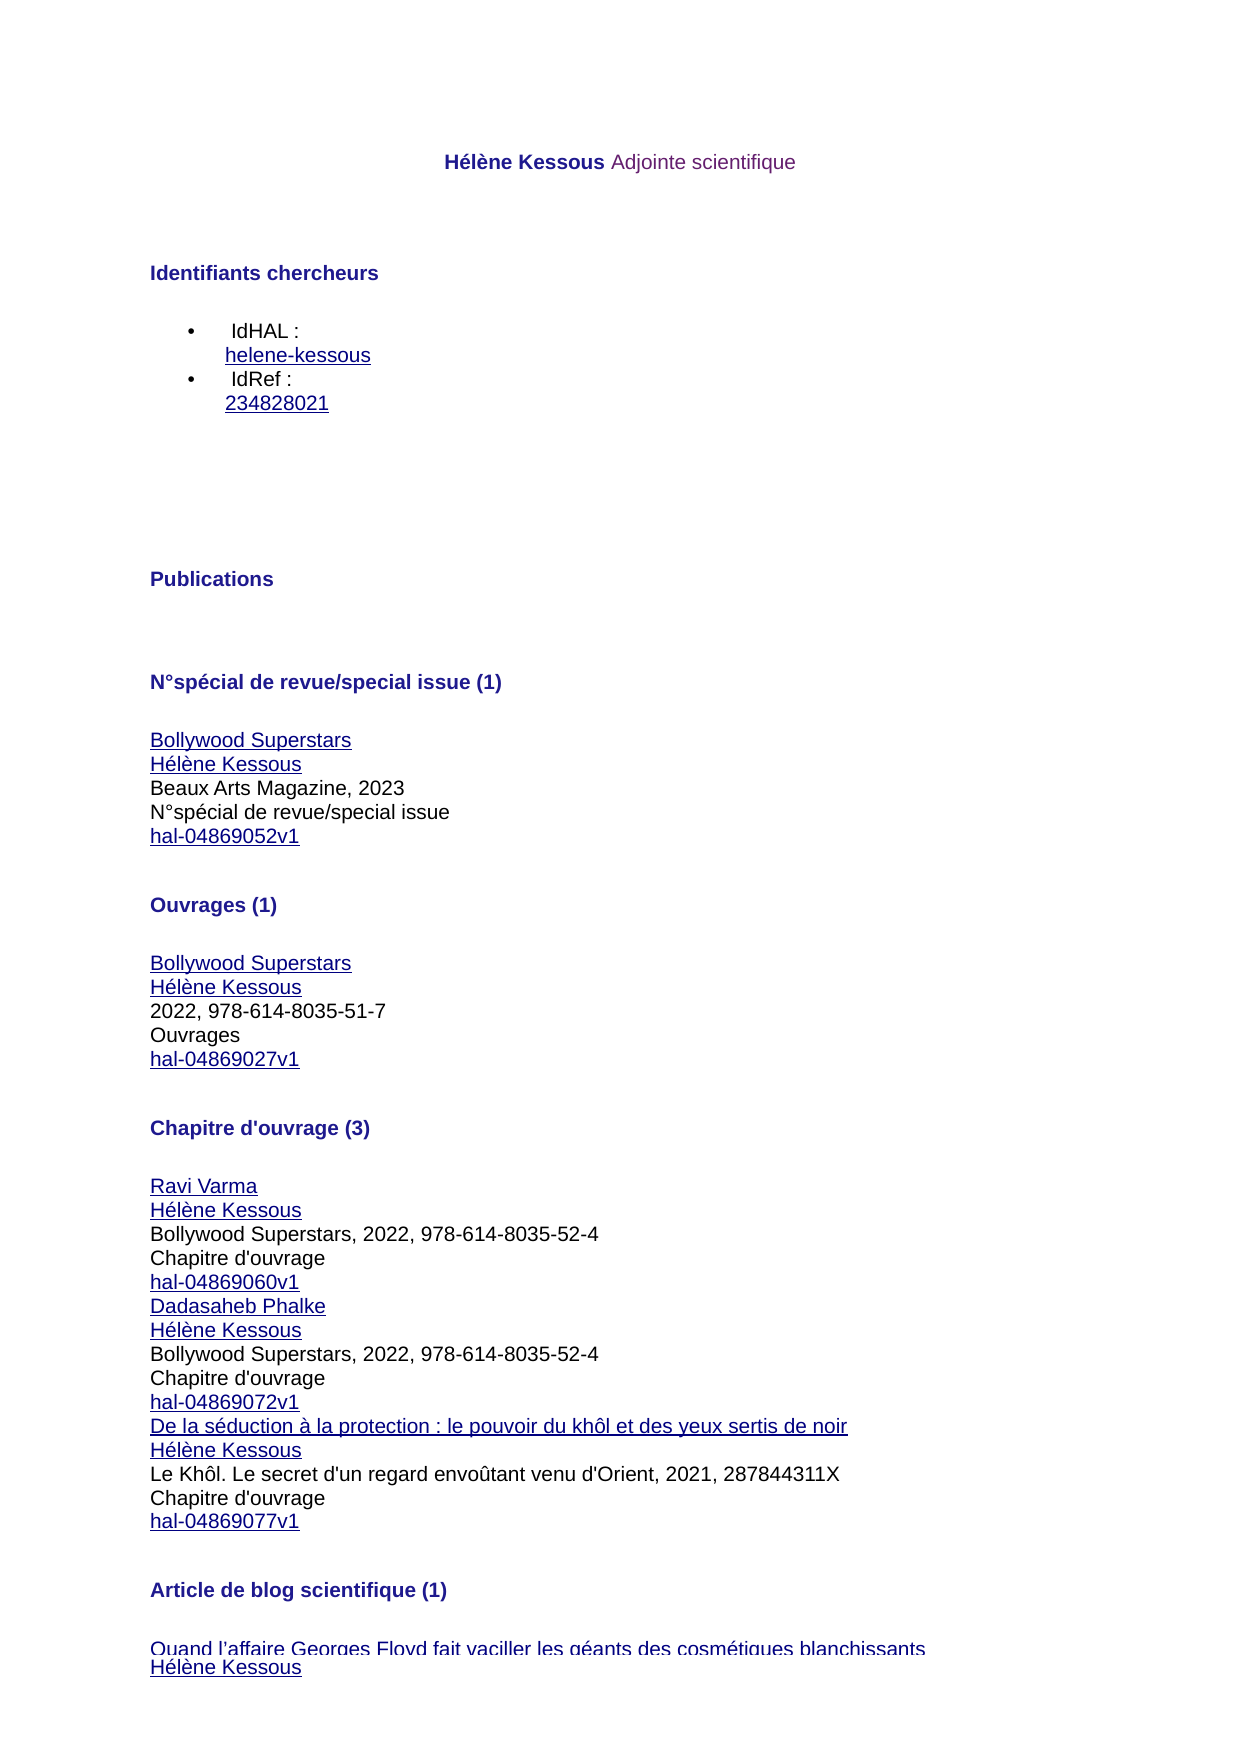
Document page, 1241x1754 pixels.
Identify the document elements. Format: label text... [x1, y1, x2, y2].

table_header Bollywood Superstars Hélène Kessous 2022, 978-614-8035-51-7 Ouvrages hal-04869027v1 [150, 951, 1090, 1071]
list IdRef : [187, 367, 1090, 391]
subtitle Identifiants chercheurs [150, 260, 1090, 284]
subtitle Hélène Kessous Adjointe scientifique [150, 150, 1090, 174]
subtitle Publications [150, 567, 1090, 591]
subtitle Chapitre d'ouvrage (3) [150, 1116, 1090, 1139]
list 234828021 [187, 391, 1090, 414]
subtitle Article de blog scientifique (1) [150, 1578, 1090, 1602]
table_header Ravi Varma Hélène Kessous Bollywood Superstars, 2022, 978-614-8035-52-4 Chapitre d'ouvrage hal-04869060v1 [150, 1174, 1090, 1294]
table_cell Dadasaheb Phalke Hélène Kessous Bollywood Superstars, 2022, 978-614-8035-52-4 Chapitre d'ouvrage hal-04869072v1 [150, 1294, 1090, 1413]
table_cell De la séduction à la protection : le pouvoir du khôl et des yeux sertis de noir Hélène Kessous Le Khôl. Le secret d'un regard envoûtant venu d'Orient, 2021, 287844311X Chapitre d'ouvrage hal-04869077v1 [150, 1414, 1090, 1533]
subtitle N°spécial de revue/special issue (1) [150, 670, 1090, 694]
list IdHAL : [187, 319, 1090, 343]
list helene-kessous [187, 343, 1090, 367]
table_header Quand l’affaire Georges Floyd fait vaciller les géants des cosmétiques blanchissants Hélène Kessous [150, 1636, 1090, 1679]
subtitle Ouvrages (1) [150, 893, 1090, 917]
table_header Bollywood Superstars Hélène Kessous Beaux Arts Magazine, 2023 N°spécial de revue/special issue hal-04869052v1 [150, 728, 1090, 848]
